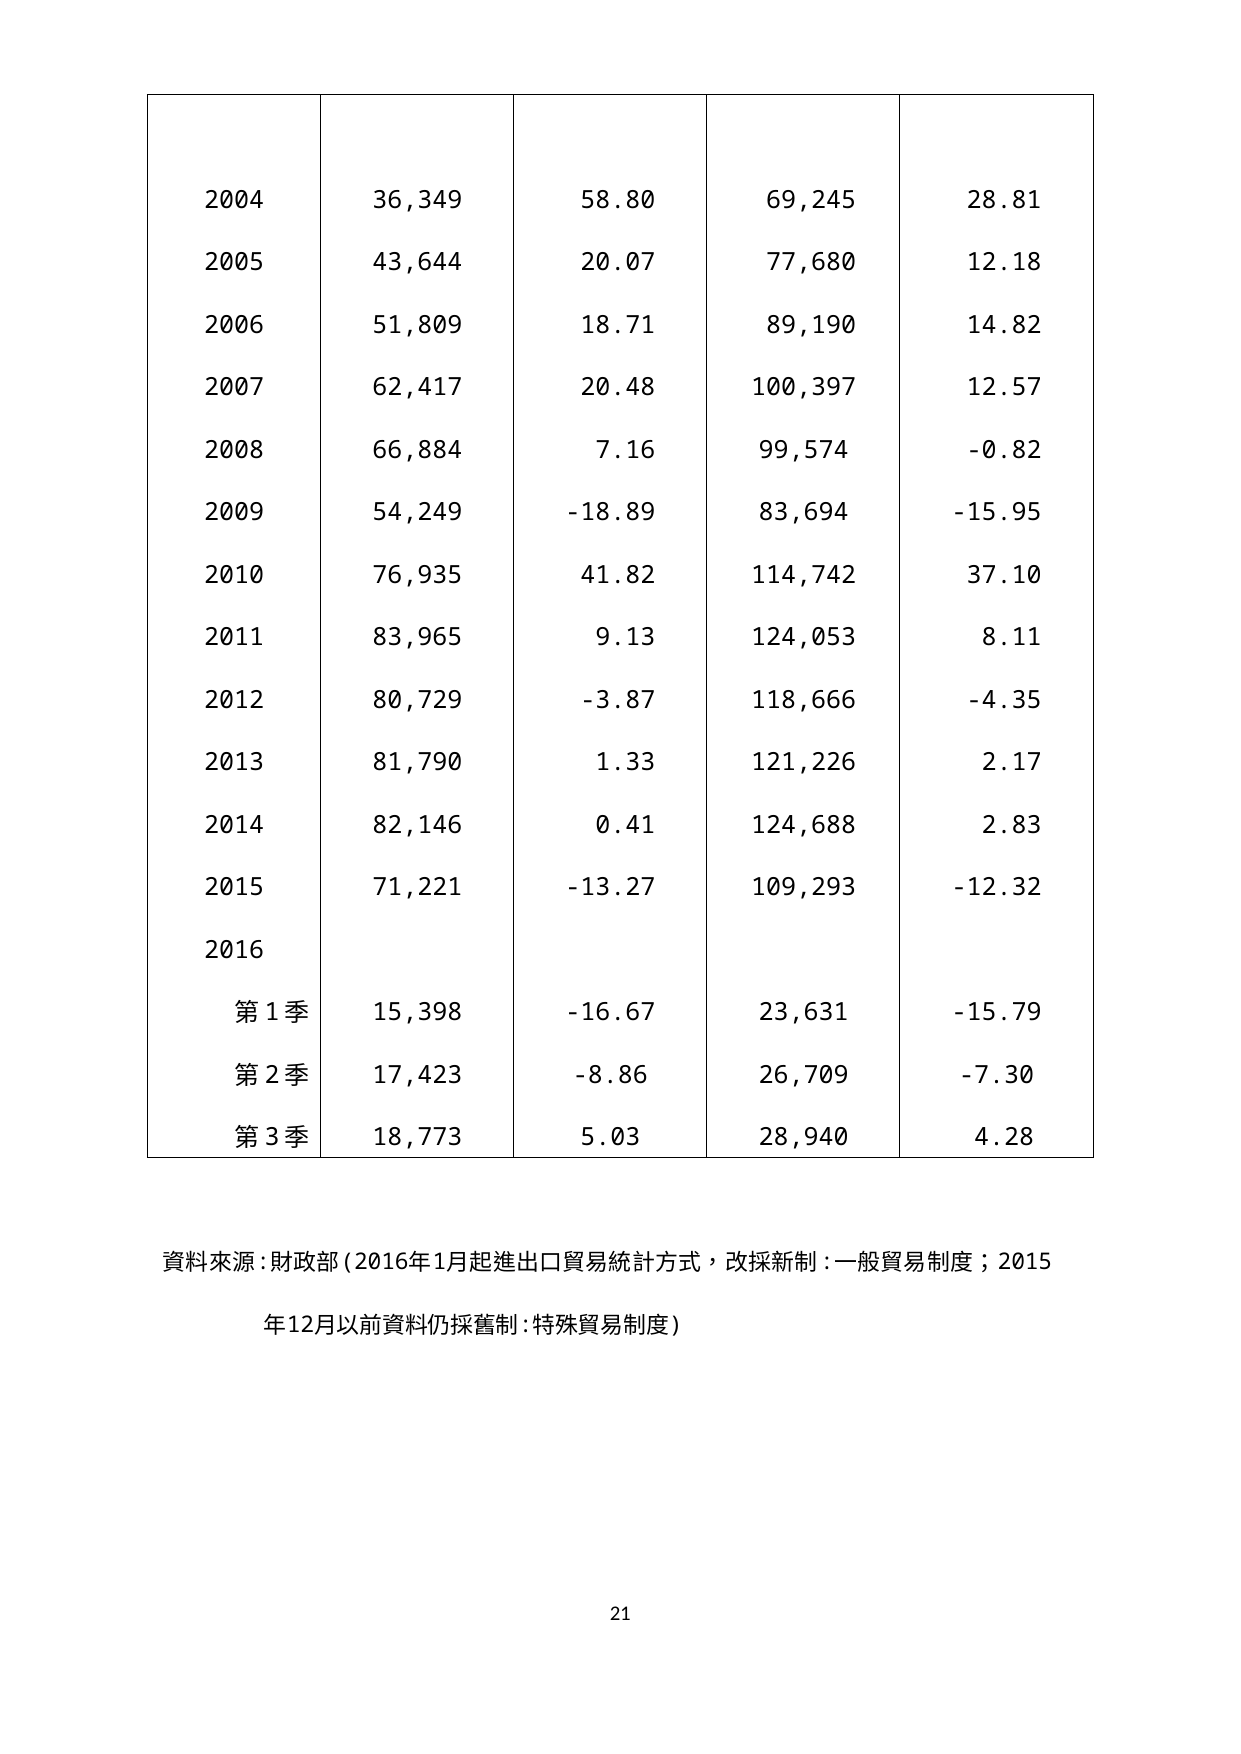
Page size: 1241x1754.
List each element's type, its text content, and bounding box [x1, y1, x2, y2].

text 資料來源:財政部(2016年1月起進出口貿易統計方式，改採新制:一般貿易制度；2015年12月以前資料仍採舊制:特殊貿易制度) [162, 1219, 1053, 1344]
table_cell 58.80 20.07 18.71 20.48 7.16 -18.89 41.82 9.13 -3.87 1.33 0.41 -13.27 -16.67 -8.86 5.03 [514, 95, 706, 1157]
table_cell 36,349 43,644 51,809 62,417 66,884 54,249 76,935 83,965 80,729 81,790 82,146 71,221 15,398 17,423 18,773 [321, 95, 513, 1157]
table_cell 28.81 12.18 14.82 12.57 -0.82 -15.95 37.10 8.11 -4.35 2.17 2.83 -12.32 -15.79 -7.30 4.28 [900, 95, 1093, 1157]
table_cell 69,245 77,680 89,190 100,397 99,574 83,694 114,742 124,053 118,666 121,226 124,688 109,293 23,631 26,709 28,940 [707, 95, 899, 1157]
table_cell 2004 2005 2006 2007 2008 2009 2010 2011 2012 2013 2014 2015 2016 第1季 第2季 第3季 [148, 95, 320, 1157]
